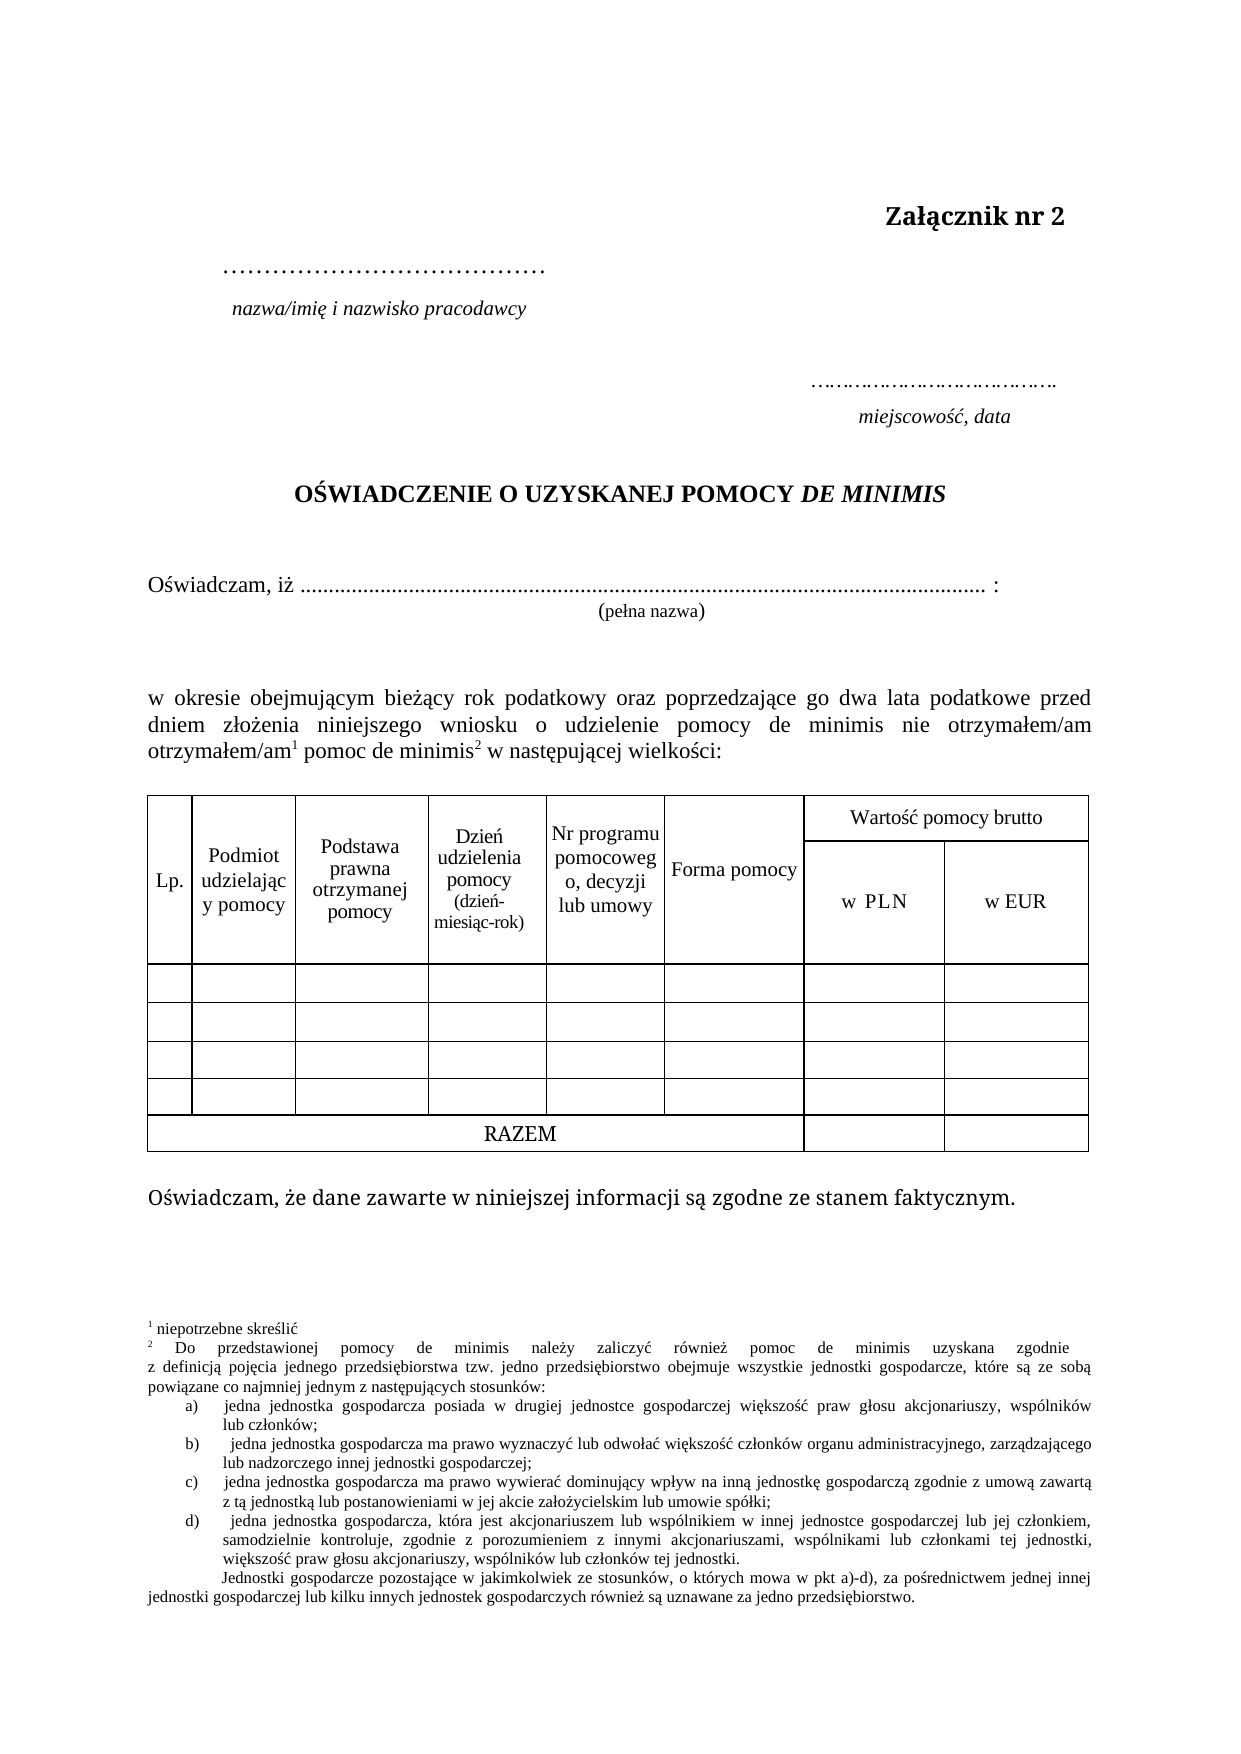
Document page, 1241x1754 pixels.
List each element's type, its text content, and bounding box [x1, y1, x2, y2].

text w okresie obejmującym bieżący rok podatkowy oraz poprzedzające go dwa lata podatkowe przed dniem złożenia niniejszego wniosku o udzielenie pomocy de minimis nie otrzymałem/am otrzymałem/am pomoc de minimis w następującej wielkości: [148, 684, 1093, 763]
table_cell [547, 1003, 664, 1041]
table_header Forma pomocy [665, 796, 803, 963]
list jedna jednostka gospodarcza ma prawo wywierać dominujący wpływ na inną jednostkę gospodarczą zgodnie z umową zawartą z tą jednostką lub postanowieniami w jej akcie założycielskim lub umowie spółki; [185, 1472, 1093, 1511]
table_header Nr programu pomocowego, decyzji lub umowy [547, 796, 664, 963]
table_cell [148, 1003, 191, 1041]
table_cell [805, 1003, 944, 1041]
table_cell w PLN [805, 842, 944, 963]
table_cell [193, 1003, 295, 1041]
text Do przedstawionej pomocy de minimis należy zaliczyć również pomoc de minimis uzyskana zgodnie z definicją pojęcia jednego przedsiębiorstwa tzw. jedno przedsiębiorstwo obejmuje wszystkie jednostki gospodarcze, które są ze sobą powiązane co najmniej jednym z następujących stosunków: [148, 1338, 1093, 1396]
text ………………………………… [148, 250, 1093, 278]
table_cell [805, 1079, 944, 1114]
table_cell [193, 1042, 295, 1077]
table_cell [945, 1079, 1088, 1114]
table_cell [193, 965, 295, 1002]
table_cell [945, 1003, 1088, 1041]
table_cell [665, 1003, 803, 1041]
table_cell w EUR [945, 842, 1088, 963]
text Jednostki gospodarcze pozostające w jakimkolwiek ze stosunków, o których mowa w pkt a)-d), za pośrednictwem jednej innej jednostki gospodarczej lub kilku innych jednostek gospodarczych również są uznawane za jedno przedsiębiorstwo. [148, 1568, 1093, 1606]
table_cell [296, 1079, 428, 1114]
text niepotrzebne skreślić [148, 1319, 1093, 1338]
table_cell [805, 965, 944, 1002]
text Oświadczam, iż ........................................................................................................................ : [148, 571, 1093, 598]
table_header Podstawa prawna otrzymanej pomocy [296, 796, 428, 963]
table_cell RAZEM [148, 1116, 803, 1151]
table_header Podmiot udzielający pomocy [193, 796, 295, 963]
table_cell [665, 1079, 803, 1114]
table_cell [805, 1116, 944, 1151]
table_cell [805, 1042, 944, 1077]
table_cell [296, 1003, 428, 1041]
table_header Wartość pomocy brutto [805, 796, 1088, 840]
table_cell [547, 965, 664, 1002]
table_cell [945, 1116, 1088, 1151]
text (pełna nazwa) [148, 598, 1093, 622]
table_cell .... [148, 965, 191, 1002]
table_cell [296, 1042, 428, 1077]
table_cell [429, 1079, 546, 1114]
text nazwa/imię i nazwisko pracodawcy [148, 295, 1093, 319]
text Oświadczam, że dane zawarte w niniejszej informacji są zgodne ze stanem faktycznym. [148, 1183, 1093, 1212]
table_cell [665, 965, 803, 1002]
text Załącznik nr 2 [148, 199, 1093, 233]
table_cell [945, 1042, 1088, 1077]
text miejscowość, data [148, 403, 1093, 428]
table_cell [429, 1042, 546, 1077]
list jedna jednostka gospodarcza ma prawo wyznaczyć lub odwołać większość członków organu administracyjnego, zarządzającego lub nadzorczego innej jednostki gospodarczej; [185, 1434, 1093, 1472]
list jedna jednostka gospodarcza, która jest akcjonariuszem lub wspólnikiem w innej jednostce gospodarczej lub jej członkiem, samodzielnie kontroluje, zgodnie z porozumieniem z innymi akcjonariuszami, wspólnikami lub członkami tej jednostki, większość praw głosu akcjonariuszy, wspólników lub członków tej jednostki. [185, 1511, 1093, 1568]
table_cell [429, 965, 546, 1002]
table_cell [429, 1003, 546, 1041]
table_cell [148, 1042, 191, 1077]
list jedna jednostka gospodarcza posiada w drugiej jednostce gospodarczej większość praw głosu akcjonariuszy, wspólników lub członków; [185, 1396, 1093, 1434]
subtitle OŚWIADCZENIE O UZYSKANEJ POMOCY DE MINIMIS [148, 476, 1093, 509]
table_cell [547, 1042, 664, 1077]
table_header Lp. [148, 796, 191, 963]
table_header Dzień udzielenia pomocy (dzień-miesiąc-rok) [429, 796, 546, 963]
text …………………………………. [148, 367, 1093, 392]
table_cell [296, 965, 428, 1002]
table_cell [547, 1079, 664, 1114]
table_cell [945, 965, 1088, 1002]
table_cell [148, 1079, 191, 1114]
table_cell [665, 1042, 803, 1077]
table_cell [193, 1079, 295, 1114]
